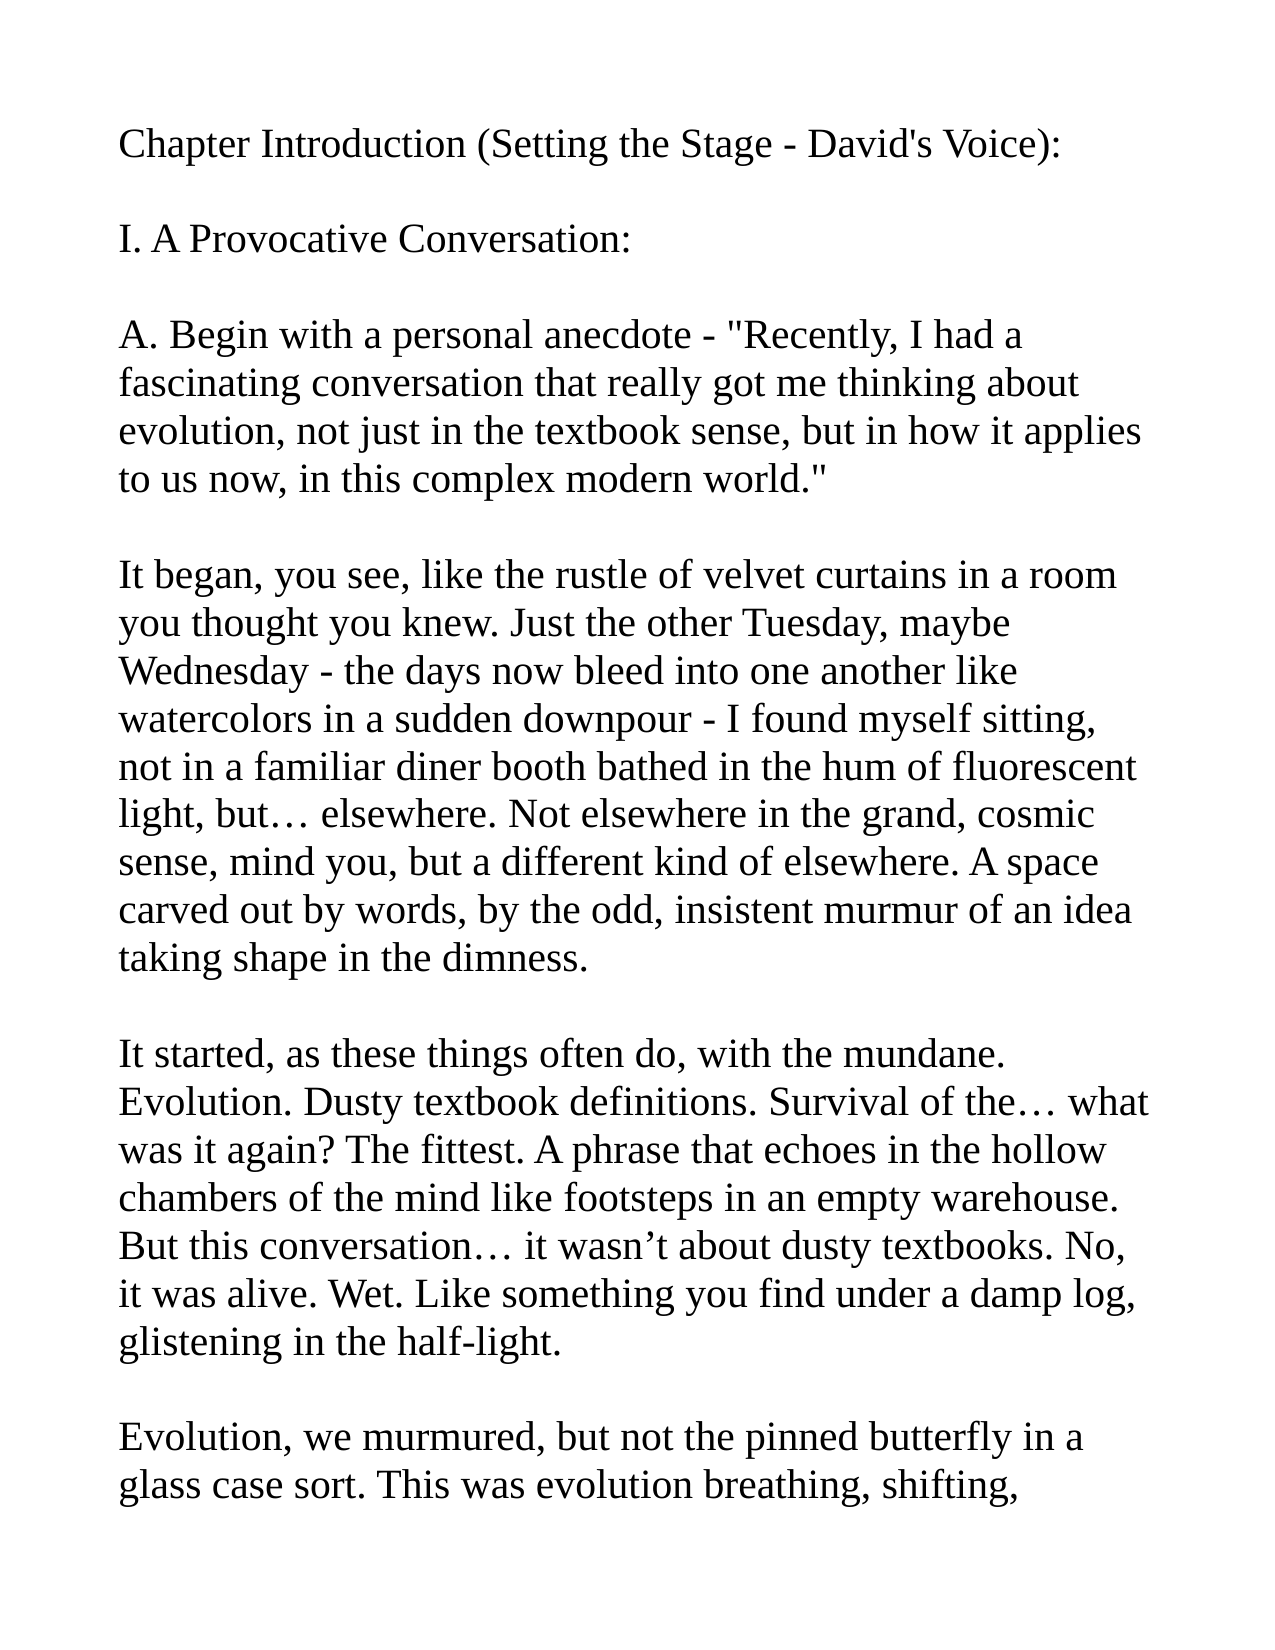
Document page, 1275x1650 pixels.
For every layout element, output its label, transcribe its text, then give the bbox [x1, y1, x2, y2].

text I. A Provocative Conversation: [118, 214, 1157, 262]
text It began, you see, like the rustle of velvet curtains in a room you thought you knew. Just the other Tuesday, maybe Wednesday - the days now bleed into one another like watercolors in a sudden downpour - I found myself sitting, not in a familiar diner booth bathed in the hum of fluorescent light, but… elsewhere. Not elsewhere in the grand, cosmic sense, mind you, but a different kind of elsewhere. A space carved out by words, by the odd, insistent murmur of an idea taking shape in the dimness. [118, 549, 1157, 981]
text Chapter Introduction (Setting the Stage - David's Voice): [118, 118, 1157, 166]
text It started, as these things often do, with the mundane. Evolution. Dusty textbook definitions. Survival of the… what was it again? The fittest. A phrase that echoes in the hollow chambers of the mind like footsteps in an empty warehouse. But this conversation… it wasn’t about dusty textbooks. No, it was alive. Wet. Like something you find under a damp log, glistening in the half-light. [118, 1028, 1157, 1364]
text Evolution, we murmured, but not the pinned butterfly in a glass case sort. This was evolution breathing, shifting, [118, 1412, 1157, 1508]
text A. Begin with a personal anecdote - "Recently, I had a fascinating conversation that really got me thinking about evolution, not just in the textbook sense, but in how it applies to us now, in this complex modern world." [118, 310, 1157, 501]
